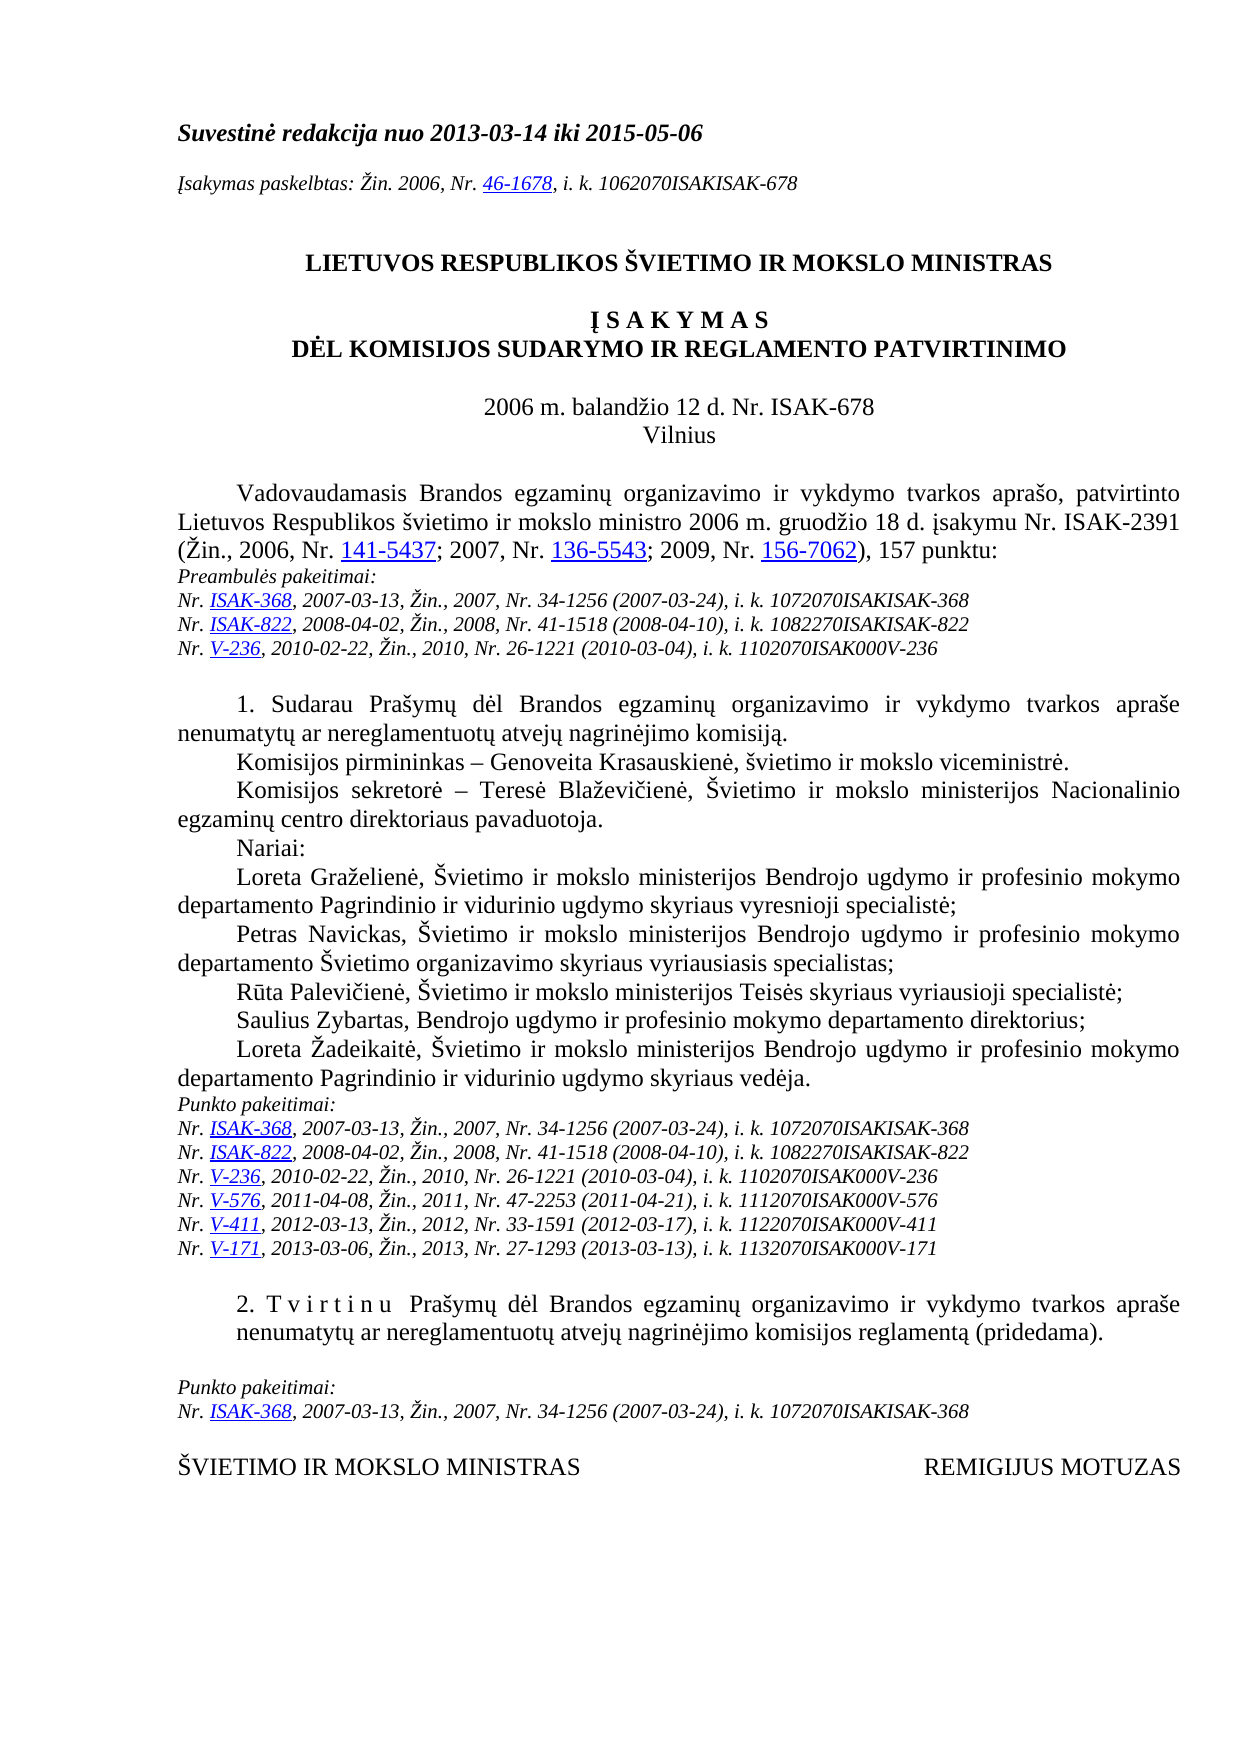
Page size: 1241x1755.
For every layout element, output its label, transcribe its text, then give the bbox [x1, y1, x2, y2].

text Nr. V-236, 2010-02-22, Žin., 2010, Nr. 26-1221 (2010-03-04), i. k. 1102070ISAK000V-236 [177, 636, 1181, 660]
text Petras Navickas, Švietimo ir mokslo ministerijos Bendrojo ugdymo ir profesinio mokymo departamento Švietimo organizavimo skyriaus vyriausiasis specialistas; [177, 919, 1181, 977]
text Nr. V-411, 2012-03-13, Žin., 2012, Nr. 33-1591 (2012-03-17), i. k. 1122070ISAK000V-411 [177, 1212, 1181, 1236]
text 1. Sudarau Prašymų dėl Brandos egzaminų organizavimo ir vykdymo tvarkos apraše nenumatytų ar nereglamentuotų atvejų nagrinėjimo komisiją. [177, 689, 1181, 747]
text Nr. ISAK-368, 2007-03-13, Žin., 2007, Nr. 34-1256 (2007-03-24), i. k. 1072070ISAKISAK-368 [177, 1116, 1181, 1140]
text Komisijos sekretorė – Teresė Blaževičienė, Švietimo ir mokslo ministerijos Nacionalinio egzaminų centro direktoriaus pavaduotoja. [177, 775, 1181, 833]
text Komisijos pirmininkas – Genoveita Krasauskienė, švietimo ir mokslo viceministrė. [177, 747, 1181, 775]
text Punkto pakeitimai: [177, 1092, 1181, 1116]
text Vilnius [177, 420, 1181, 449]
text Vadovaudamasis Brandos egzaminų organizavimo ir vykdymo tvarkos aprašo, patvirtinto Lietuvos Respublikos švietimo ir mokslo ministro 2006 m. gruodžio 18 d. įsakymu Nr. ISAK-2391 (Žin., 2006, Nr. 141-5437; 2007, Nr. 136-5543; 2009, Nr. 156-7062), 157 punktu: [177, 478, 1181, 564]
text Nr. V-576, 2011-04-08, Žin., 2011, Nr. 47-2253 (2011-04-21), i. k. 1112070ISAK000V-576 [177, 1188, 1181, 1212]
text Nr. ISAK-368, 2007-03-13, Žin., 2007, Nr. 34-1256 (2007-03-24), i. k. 1072070ISAKISAK-368 [177, 1399, 1181, 1423]
text Preambulės pakeitimai: [177, 564, 1181, 588]
text Rūta Palevičienė, Švietimo ir mokslo ministerijos Teisės skyriaus vyriausioji specialistė; [177, 977, 1181, 1005]
text LIETUVOS RESPUBLIKOS ŠVIETIMO IR MOKSLO MINISTRAS [177, 248, 1181, 277]
text Nr. V-171, 2013-03-06, Žin., 2013, Nr. 27-1293 (2013-03-13), i. k. 1132070ISAK000V-171 [177, 1236, 1181, 1260]
list 2. Tvirtinu Prašymų dėl Brandos egzaminų organizavimo ir vykdymo tvarkos apraše nenumatytų ar nereglamentuotų atvejų nagrinėjimo komisijos reglamentą (pridedama). [236, 1289, 1181, 1346]
text Įsakymas paskelbtas: Žin. 2006, Nr. 46-1678, i. k. 1062070ISAKISAK-678 [177, 171, 1181, 195]
text 2006 m. balandžio 12 d. Nr. ISAK-678 [177, 392, 1181, 420]
text Punkto pakeitimai: [177, 1375, 1181, 1399]
text ŠVIETIMO IR MOKSLO MINISTRAS REMIGIJUS MOTUZAS [177, 1452, 1181, 1481]
text Saulius Zybartas, Bendrojo ugdymo ir profesinio mokymo departamento direktorius; [177, 1005, 1181, 1034]
text DĖL KOMISIJOS SUDARYMO IR REGLAMENTO PATVIRTINIMO [177, 334, 1181, 363]
text Nr. V-236, 2010-02-22, Žin., 2010, Nr. 26-1221 (2010-03-04), i. k. 1102070ISAK000V-236 [177, 1164, 1181, 1188]
text Į S A K Y M A S [177, 305, 1181, 334]
text Nr. ISAK-822, 2008-04-02, Žin., 2008, Nr. 41-1518 (2008-04-10), i. k. 1082270ISAKISAK-822 [177, 612, 1181, 636]
text Nariai: [177, 833, 1181, 862]
text Loreta Žadeikaitė, Švietimo ir mokslo ministerijos Bendrojo ugdymo ir profesinio mokymo departamento Pagrindinio ir vidurinio ugdymo skyriaus vedėja. [177, 1034, 1181, 1092]
text Suvestinė redakcija nuo 2013-03-14 iki 2015-05-06 [177, 118, 1181, 147]
text Nr. ISAK-822, 2008-04-02, Žin., 2008, Nr. 41-1518 (2008-04-10), i. k. 1082270ISAKISAK-822 [177, 1140, 1181, 1164]
text Loreta Graželienė, Švietimo ir mokslo ministerijos Bendrojo ugdymo ir profesinio mokymo departamento Pagrindinio ir vidurinio ugdymo skyriaus vyresnioji specialistė; [177, 862, 1181, 919]
text Nr. ISAK-368, 2007-03-13, Žin., 2007, Nr. 34-1256 (2007-03-24), i. k. 1072070ISAKISAK-368 [177, 588, 1181, 612]
